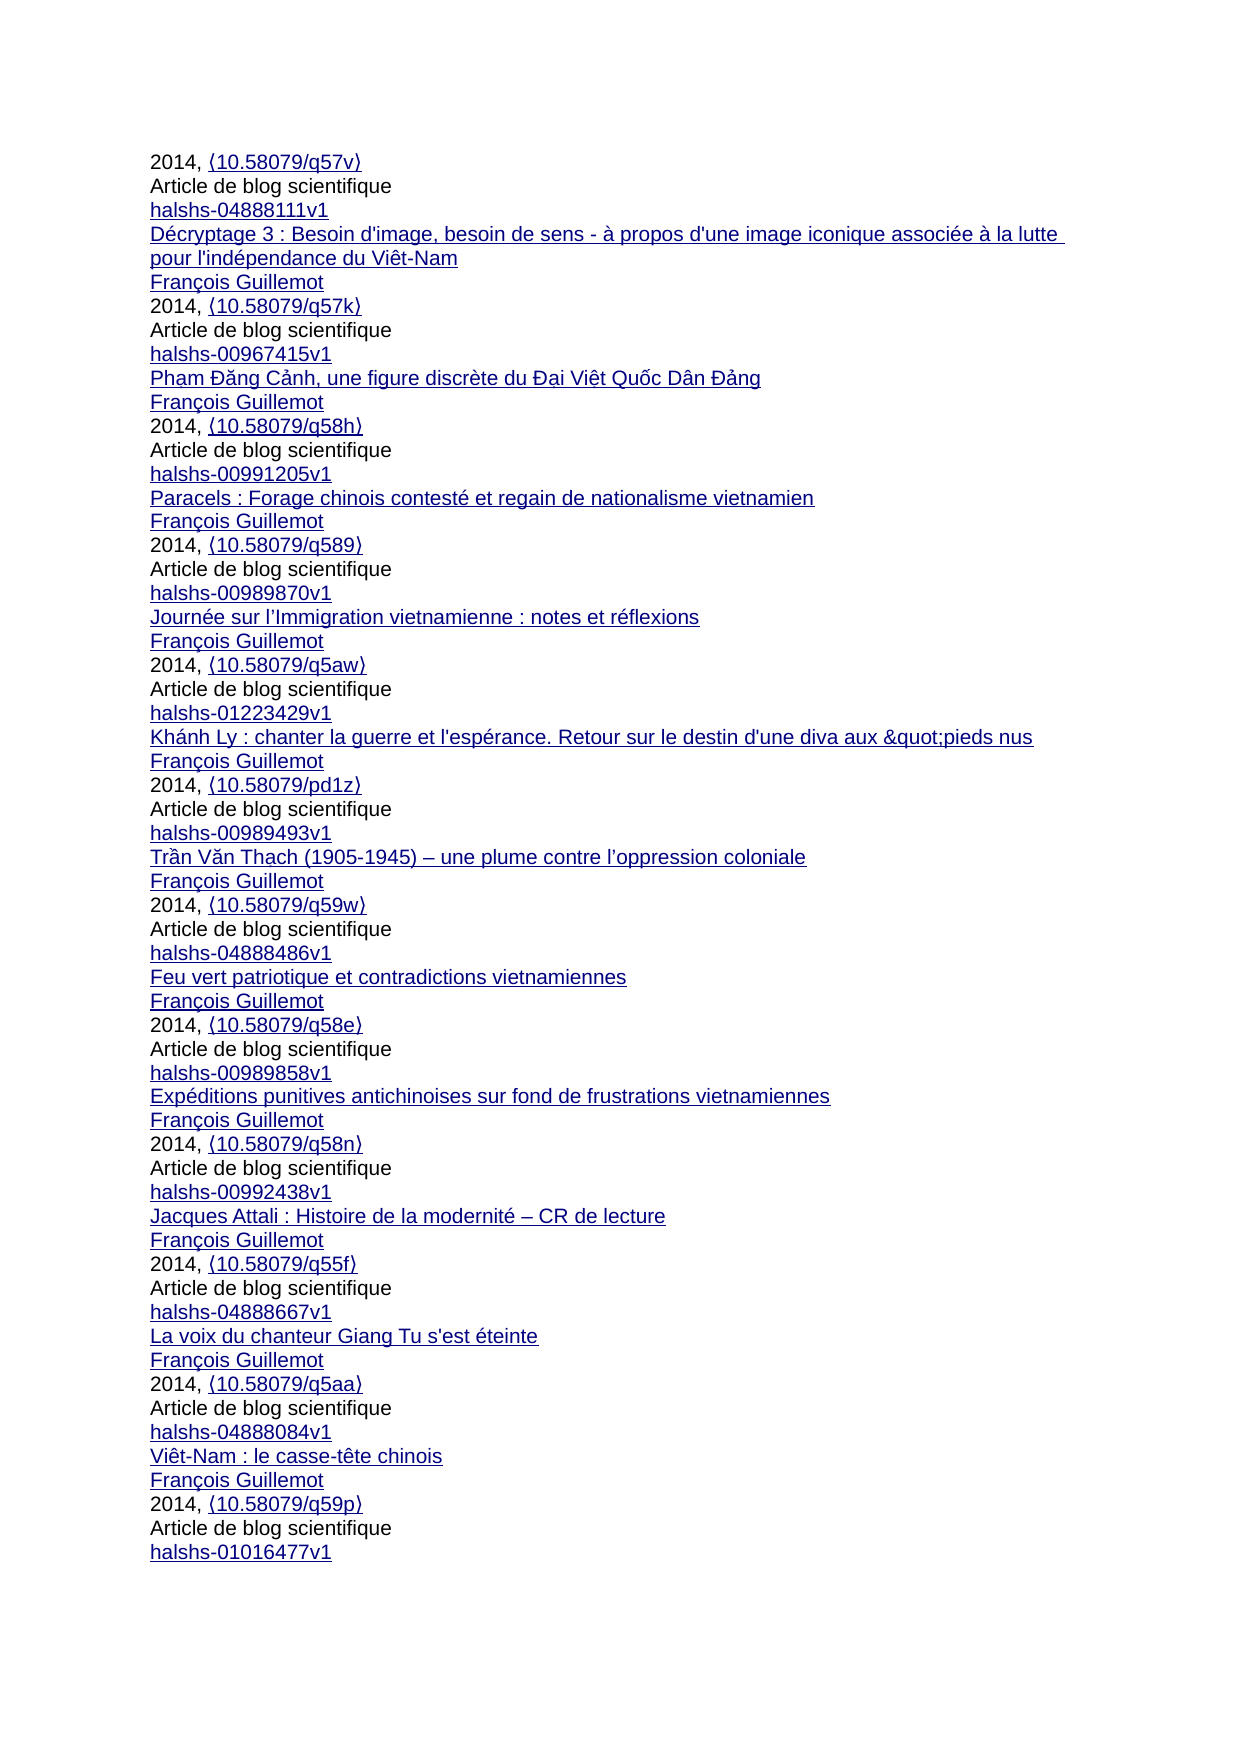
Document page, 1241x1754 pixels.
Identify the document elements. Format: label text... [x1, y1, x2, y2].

table_cell 2014, ⟨10.58079/q57v⟩ Article de blog scientifique halshs-04888111v1 [150, 150, 1090, 222]
table_cell Paracels : Forage chinois contesté et regain de nationalisme vietnamien François Guillemot 2014, ⟨10.58079/q589⟩ Article de blog scientifique halshs-00989870v1 [150, 485, 1090, 605]
table_cell Jacques Attali : Histoire de la modernité – CR de lecture François Guillemot 2014, ⟨10.58079/q55f⟩ Article de blog scientifique halshs-04888667v1 [150, 1204, 1090, 1324]
table_cell Viêt-Nam : le casse-tête chinois François Guillemot 2014, ⟨10.58079/q59p⟩ Article de blog scientifique halshs-01016477v1 [150, 1444, 1090, 1563]
table_cell Khánh Ly : chanter la guerre et l'espérance. Retour sur le destin d'une diva aux &quot;pieds nus François Guillemot 2014, ⟨10.58079/pd1z⟩ Article de blog scientifique halshs-00989493v1 [150, 725, 1090, 845]
table_cell Expéditions punitives antichinoises sur fond de frustrations vietnamiennes François Guillemot 2014, ⟨10.58079/q58n⟩ Article de blog scientifique halshs-00992438v1 [150, 1084, 1090, 1204]
table_cell La voix du chanteur Giang Tu s'est éteinte François Guillemot 2014, ⟨10.58079/q5aa⟩ Article de blog scientifique halshs-04888084v1 [150, 1324, 1090, 1444]
table_cell Journée sur l’Immigration vietnamienne : notes et réflexions François Guillemot 2014, ⟨10.58079/q5aw⟩ Article de blog scientifique halshs-01223429v1 [150, 605, 1090, 725]
table_cell Décryptage 3 : Besoin d'image, besoin de sens - à propos d'une image iconique associée à la lutte pour l'indépendance du Viêt-Nam François Guillemot 2014, ⟨10.58079/q57k⟩ Article de blog scientifique halshs-00967415v1 [150, 222, 1090, 366]
table_cell Feu vert patriotique et contradictions vietnamiennes François Guillemot 2014, ⟨10.58079/q58e⟩ Article de blog scientifique halshs-00989858v1 [150, 965, 1090, 1084]
table_cell Phạm Đăng Cảnh, une figure discrète du Đại Việt Quốc Dân Đảng François Guillemot 2014, ⟨10.58079/q58h⟩ Article de blog scientifique halshs-00991205v1 [150, 366, 1090, 485]
table_cell Trần Văn Thạch (1905-1945) – une plume contre l’oppression coloniale François Guillemot 2014, ⟨10.58079/q59w⟩ Article de blog scientifique halshs-04888486v1 [150, 845, 1090, 964]
